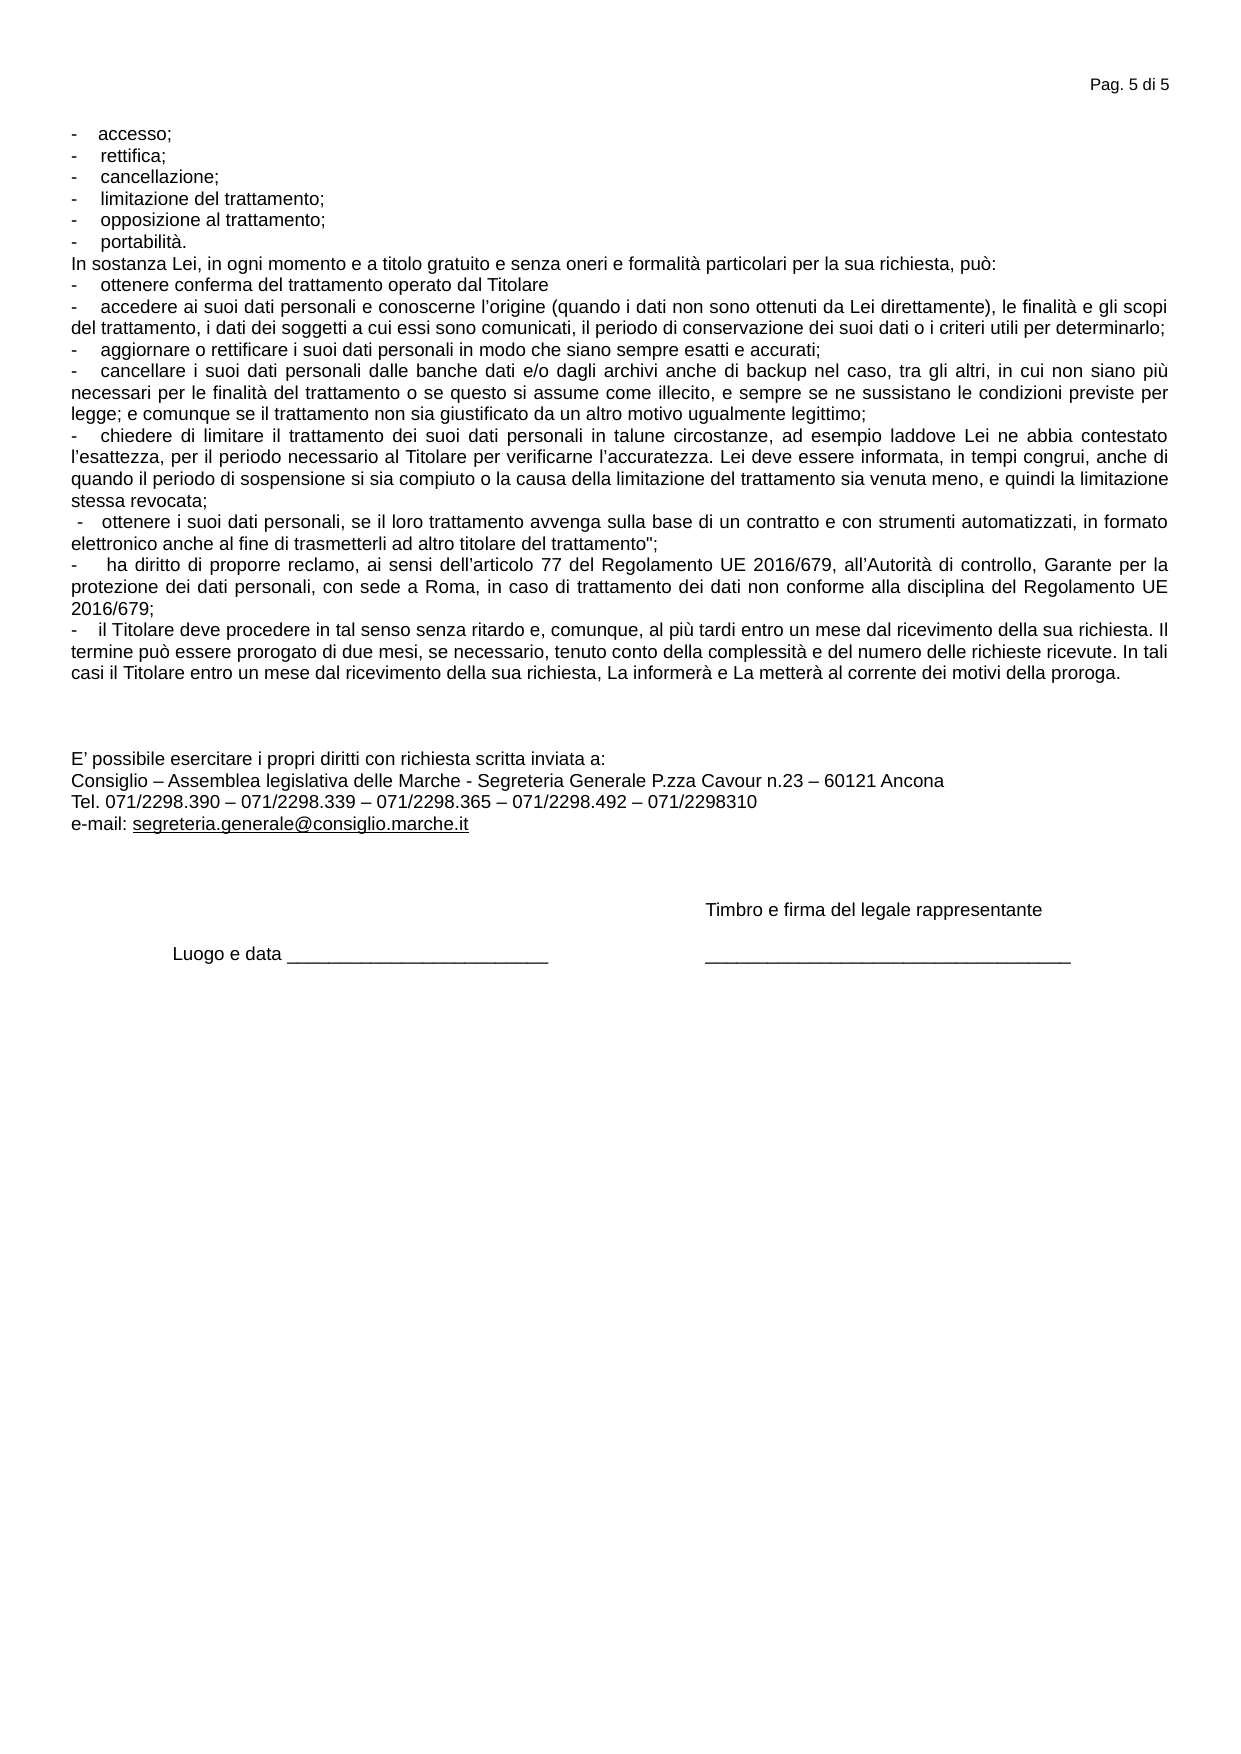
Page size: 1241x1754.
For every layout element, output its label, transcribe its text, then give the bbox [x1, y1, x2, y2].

table_header Timbro e firma del legale rappresentante ___________________________________ [620, 899, 1153, 985]
text - opposizione al trattamento; [71, 209, 1169, 231]
text - cancellazione; [71, 166, 1169, 188]
text e-mail: segreteria.generale@consiglio.marche.it [71, 813, 1169, 834]
text E’ possibile esercitare i propri diritti con richiesta scritta inviata a: [71, 748, 1169, 770]
text In sostanza Lei, in ogni momento e a titolo gratuito e senza oneri e formalità particolari per la sua richiesta, può: [71, 252, 1169, 274]
text - ottenere conferma del trattamento operato dal Titolare [71, 274, 1169, 295]
text - ha diritto di proporre reclamo, ai sensi dell’articolo 77 del Regolamento UE 2016/679, all’Autorità di controllo, Garante per la protezione dei dati personali, con sede a Roma, in caso di trattamento dei dati non conforme alla disciplina del Regolamento UE 2016/679; [71, 554, 1169, 619]
text - ottenere i suoi dati personali, se il loro trattamento avvenga sulla base di un contratto e con strumenti automatizzati, in formato elettronico anche al fine di trasmetterli ad altro titolare del trattamento"; [71, 511, 1169, 554]
text - chiedere di limitare il trattamento dei suoi dati personali in talune circostanze, ad esempio laddove Lei ne abbia contestato l’esattezza, per il periodo necessario al Titolare per verificarne l’accuratezza. Lei deve essere informata, in tempi congrui, anche di quando il periodo di sospensione si sia compiuto o la causa della limitazione del trattamento sia venuta meno, e quindi la limitazione stessa revocata; [71, 425, 1169, 511]
text - aggiornare o rettificare i suoi dati personali in modo che siano sempre esatti e accurati; [71, 338, 1169, 360]
text Tel. 071/2298.390 – 071/2298.339 – 071/2298.365 – 071/2298.492 – 071/2298310 [71, 791, 1169, 813]
text - accesso; [71, 123, 1169, 144]
text - limitazione del trattamento; [71, 188, 1169, 209]
text - portabilità. [71, 231, 1169, 252]
table_header Luogo e data _________________________ [87, 899, 620, 985]
text - il Titolare deve procedere in tal senso senza ritardo e, comunque, al più tardi entro un mese dal ricevimento della sua richiesta. Il termine può essere prorogato di due mesi, se necessario, tenuto conto della complessità e del numero delle richieste ricevute. In tali casi il Titolare entro un mese dal ricevimento della sua richiesta, La informerà e La metterà al corrente dei motivi della proroga. [71, 619, 1169, 683]
text Consiglio – Assemblea legislativa delle Marche - Segreteria Generale P.zza Cavour n.23 – 60121 Ancona [71, 770, 1169, 791]
text - rettifica; [71, 144, 1169, 166]
text - cancellare i suoi dati personali dalle banche dati e/o dagli archivi anche di backup nel caso, tra gli altri, in cui non siano più necessari per le finalità del trattamento o se questo si assume come illecito, e sempre se ne sussistano le condizioni previste per legge; e comunque se il trattamento non sia giustificato da un altro motivo ugualmente legittimo; [71, 360, 1169, 425]
text - accedere ai suoi dati personali e conoscerne l’origine (quando i dati non sono ottenuti da Lei direttamente), le finalità e gli scopi del trattamento, i dati dei soggetti a cui essi sono comunicati, il periodo di conservazione dei suoi dati o i criteri utili per determinarlo; [71, 295, 1169, 338]
